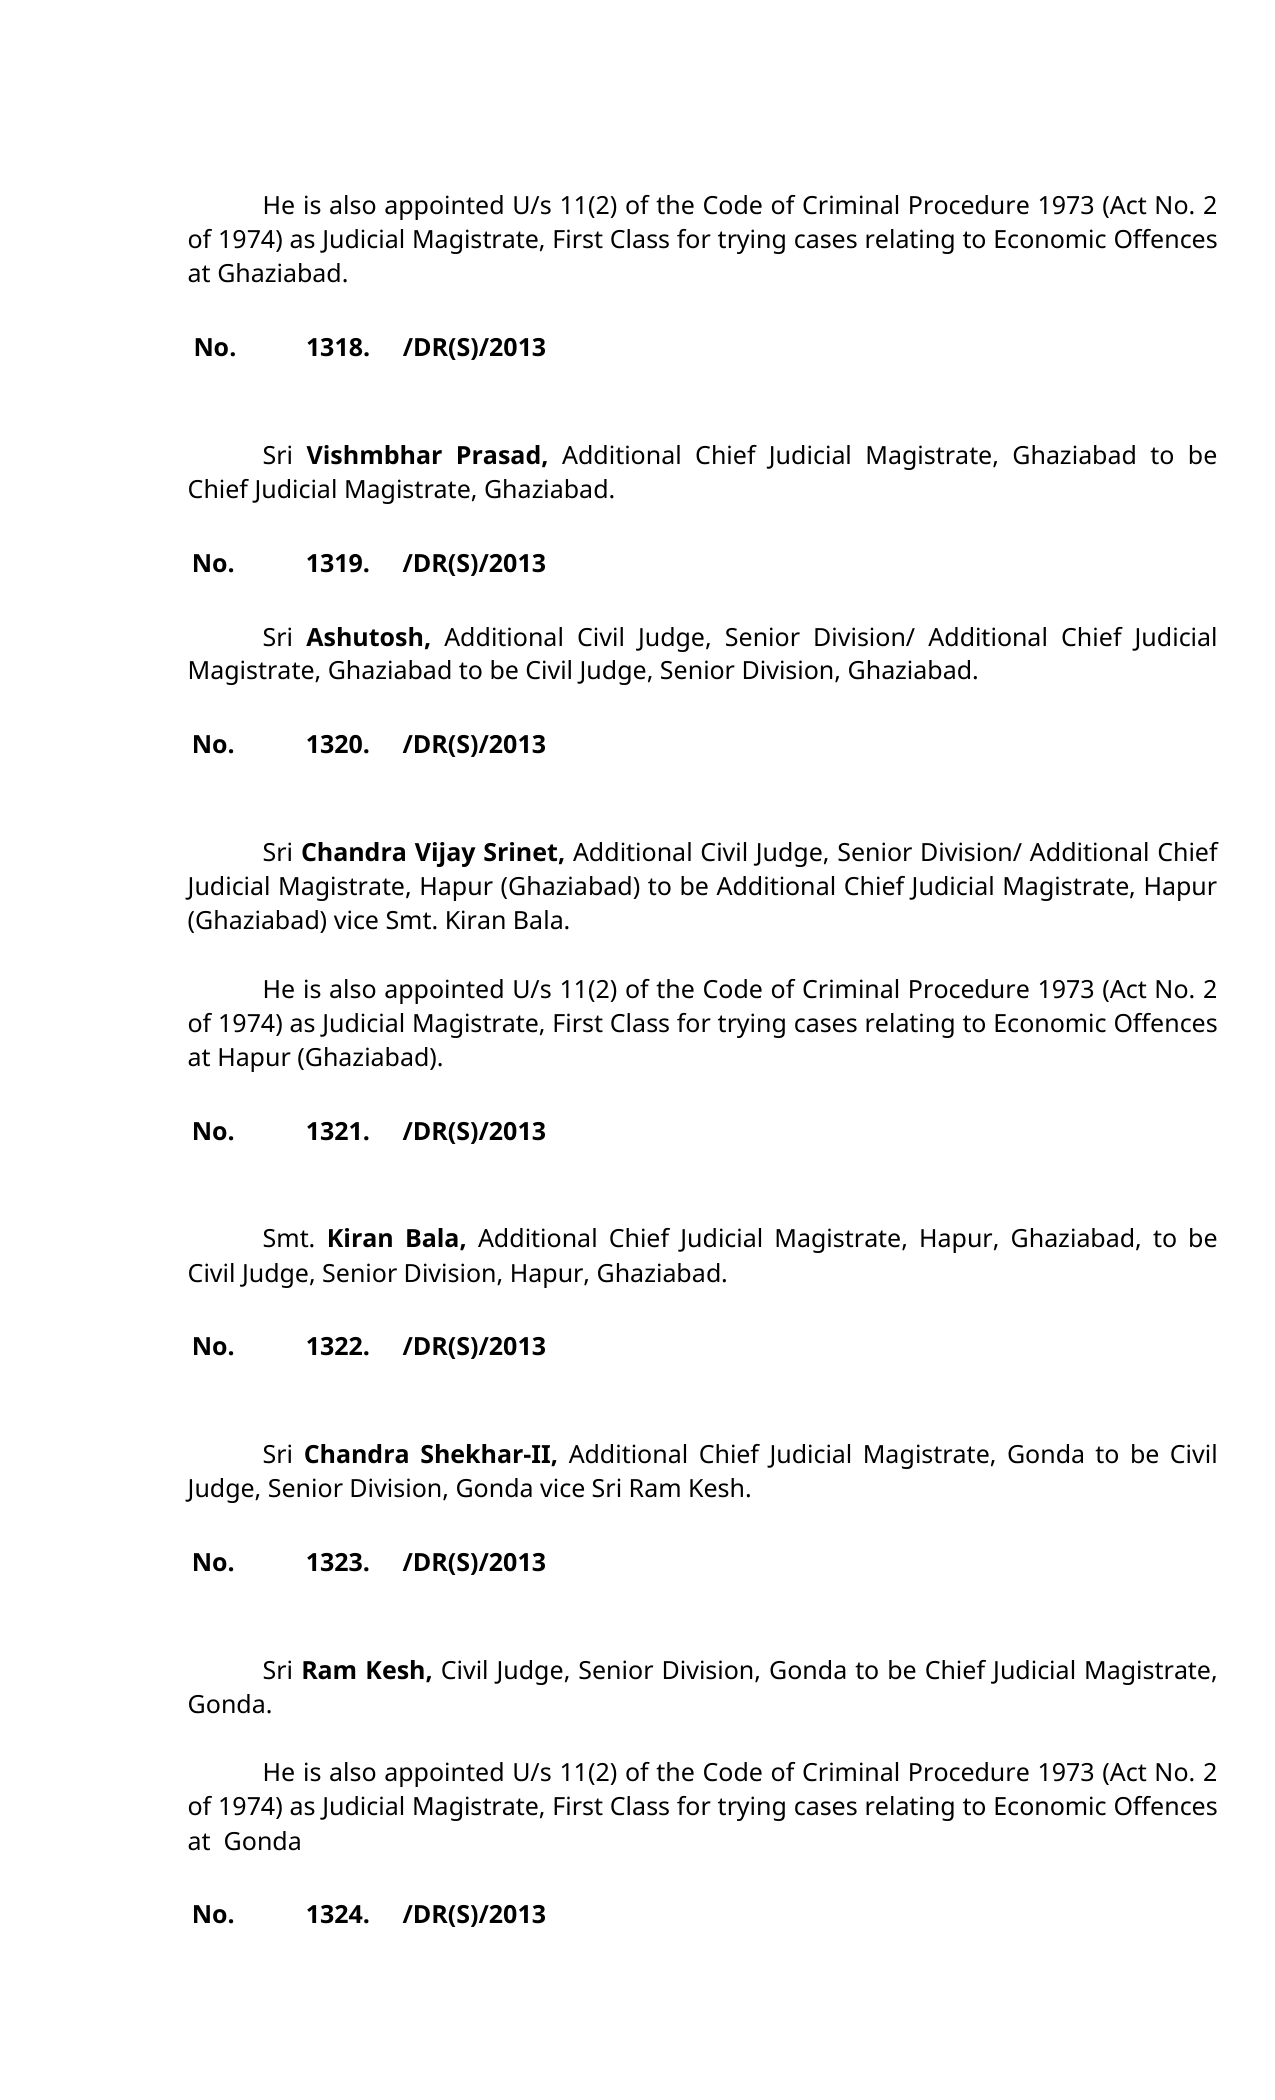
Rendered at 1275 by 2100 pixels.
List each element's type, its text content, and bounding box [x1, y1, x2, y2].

table_header No. [188, 324, 262, 403]
table_header /DR(S)/2013 [397, 324, 700, 403]
table_header /DR(S)/2013 [397, 1108, 700, 1187]
table_header /DR(S)/2013 [397, 721, 700, 801]
text He is also appointed U/s 11(2) of the Code of Criminal Procedure 1973 (Act No. 2 of 1974) as Judicial Magistrate, First Class for trying cases relating to Economic Offences at Gonda [187, 1755, 1219, 1857]
table_header No. [186, 1108, 262, 1187]
table_header [263, 1323, 397, 1403]
table_header /DR(S)/2013 [397, 1539, 700, 1619]
table_header /DR(S)/2013 [397, 1323, 700, 1403]
text Sri Ashutosh, Additional Civil Judge, Senior Division/ Additional Chief Judicial Magistrate, Ghaziabad to be Civil Judge, Senior Division, Ghaziabad. [187, 619, 1219, 687]
table_header [263, 540, 397, 619]
table_header No. [186, 1539, 262, 1619]
text Sri Chandra Shekhar-II, Additional Chief Judicial Magistrate, Gonda to be Civil Judge, Senior Division, Gonda vice Sri Ram Kesh. [187, 1437, 1219, 1505]
text Sri Chandra Vijay Srinet, Additional Civil Judge, Senior Division/ Additional Chief Judicial Magistrate, Hapur (Ghaziabad) to be Additional Chief Judicial Magistrate, Hapur (Ghaziabad) vice Smt. Kiran Bala. [187, 835, 1219, 937]
text Sri Vishmbhar Prasad, Additional Chief Judicial Magistrate, Ghaziabad to be Chief Judicial Magistrate, Ghaziabad. [187, 437, 1219, 506]
table_header No. [186, 1891, 262, 1937]
text He is also appointed U/s 11(2) of the Code of Criminal Procedure 1973 (Act No. 2 of 1974) as Judicial Magistrate, First Class for trying cases relating to Economic Offences at Ghaziabad. [187, 187, 1219, 290]
table_header /DR(S)/2013 [397, 1891, 700, 1937]
text Sri Ram Kesh, Civil Judge, Senior Division, Gonda to be Chief Judicial Magistrate, Gonda. [187, 1653, 1219, 1721]
table_header [263, 1891, 397, 1937]
table_header [263, 324, 397, 403]
text He is also appointed U/s 11(2) of the Code of Criminal Procedure 1973 (Act No. 2 of 1974) as Judicial Magistrate, First Class for trying cases relating to Economic Offences at Hapur (Ghaziabad). [187, 971, 1219, 1073]
table_header No. [186, 1323, 262, 1403]
table_header [263, 721, 397, 801]
text Smt. Kiran Bala, Additional Chief Judicial Magistrate, Hapur, Ghaziabad, to be Civil Judge, Senior Division, Hapur, Ghaziabad. [187, 1221, 1219, 1289]
table_header [263, 1539, 397, 1619]
table_header [263, 1108, 397, 1187]
table_header /DR(S)/2013 [397, 540, 700, 619]
table_header No. [186, 540, 262, 619]
table_header No. [186, 721, 262, 801]
